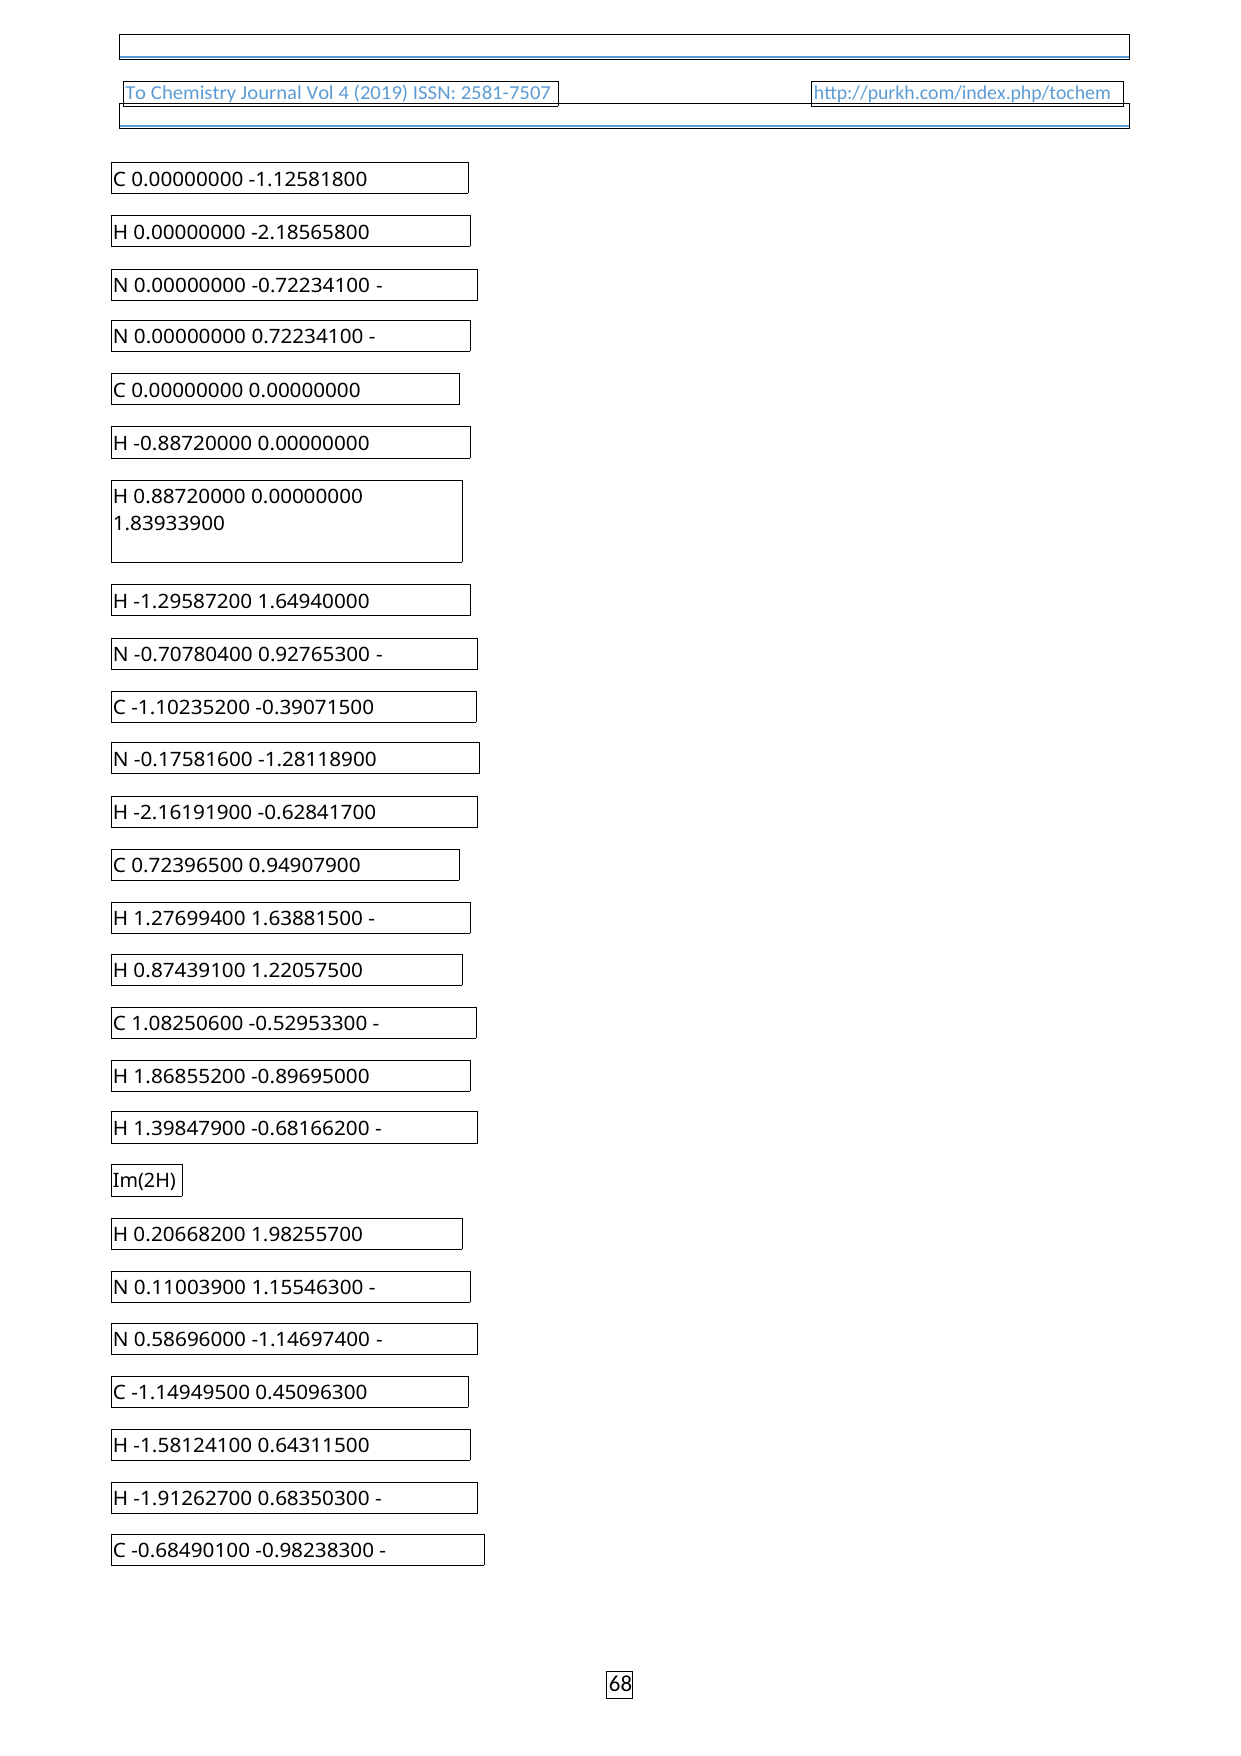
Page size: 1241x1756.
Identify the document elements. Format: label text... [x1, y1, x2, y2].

text H -1.29587200 1.64940000 0.19438100 [113, 587, 469, 615]
text H 1.27699400 1.63881500 -0.50239500 [113, 904, 469, 933]
text H -2.16191900 -0.62841700 0.08040300 [113, 798, 477, 827]
text N 0.58696000 -1.14697400 -0.02050500 [113, 1325, 477, 1354]
text To Chemistry Journal Vol 4 (2019) ISSN: 2581-7507 [125, 82, 558, 103]
text H 1.86855200 -0.89695000 0.55334200 [113, 1062, 469, 1091]
text C -1.10235200 -0.39071500 0.02708400 [113, 693, 476, 722]
text H -0.88720000 0.00000000 1.83933900 [113, 429, 469, 458]
text N -0.17581600 -1.28118900 0.10316600 [113, 745, 479, 773]
text H 0.00000000 -2.18565800 0.44358000 [113, 218, 469, 246]
text N 0.00000000 0.72234100 -1.02012300 [113, 323, 469, 351]
text H 1.39847900 -0.68166200 -1.14768700 [113, 1114, 477, 1142]
text http://purkh.com/index.php/tochem [814, 82, 1123, 103]
text N -0.70780400 0.92765300 -0.20392600 [113, 640, 477, 669]
text 68 [609, 1672, 632, 1697]
text N 0.11003900 1.15546300 -0.20548000 [113, 1273, 469, 1302]
text Im(2H)B [113, 1167, 182, 1196]
text C 0.00000000 -1.12581800 0.21246600 [113, 165, 468, 193]
text C -0.68490100 -0.98238300 -0.02236600 [113, 1536, 484, 1565]
text H 0.88720000 0.00000000 1.83933900 [113, 482, 462, 536]
text C 1.08250600 -0.52953300 -0.10837900 [113, 1009, 476, 1038]
text C -1.14949500 0.45096300 0.05757200 [113, 1378, 468, 1407]
text N 0.00000000 -0.72234100 -1.02012300 [113, 271, 477, 299]
text C 0.72396500 0.94907900 0.13732900 [113, 851, 459, 880]
text H -1.58124100 0.64311500 1.05411700 [113, 1432, 469, 1460]
text H -1.91262700 0.68350300 -0.69287200 [113, 1485, 477, 1513]
text H 0.20668200 1.98255700 0.37217700 [113, 1220, 462, 1249]
text H 0.87439100 1.22057500 1.19107700 [113, 956, 462, 984]
text C 0.00000000 0.00000000 1.19438200 [113, 376, 459, 404]
